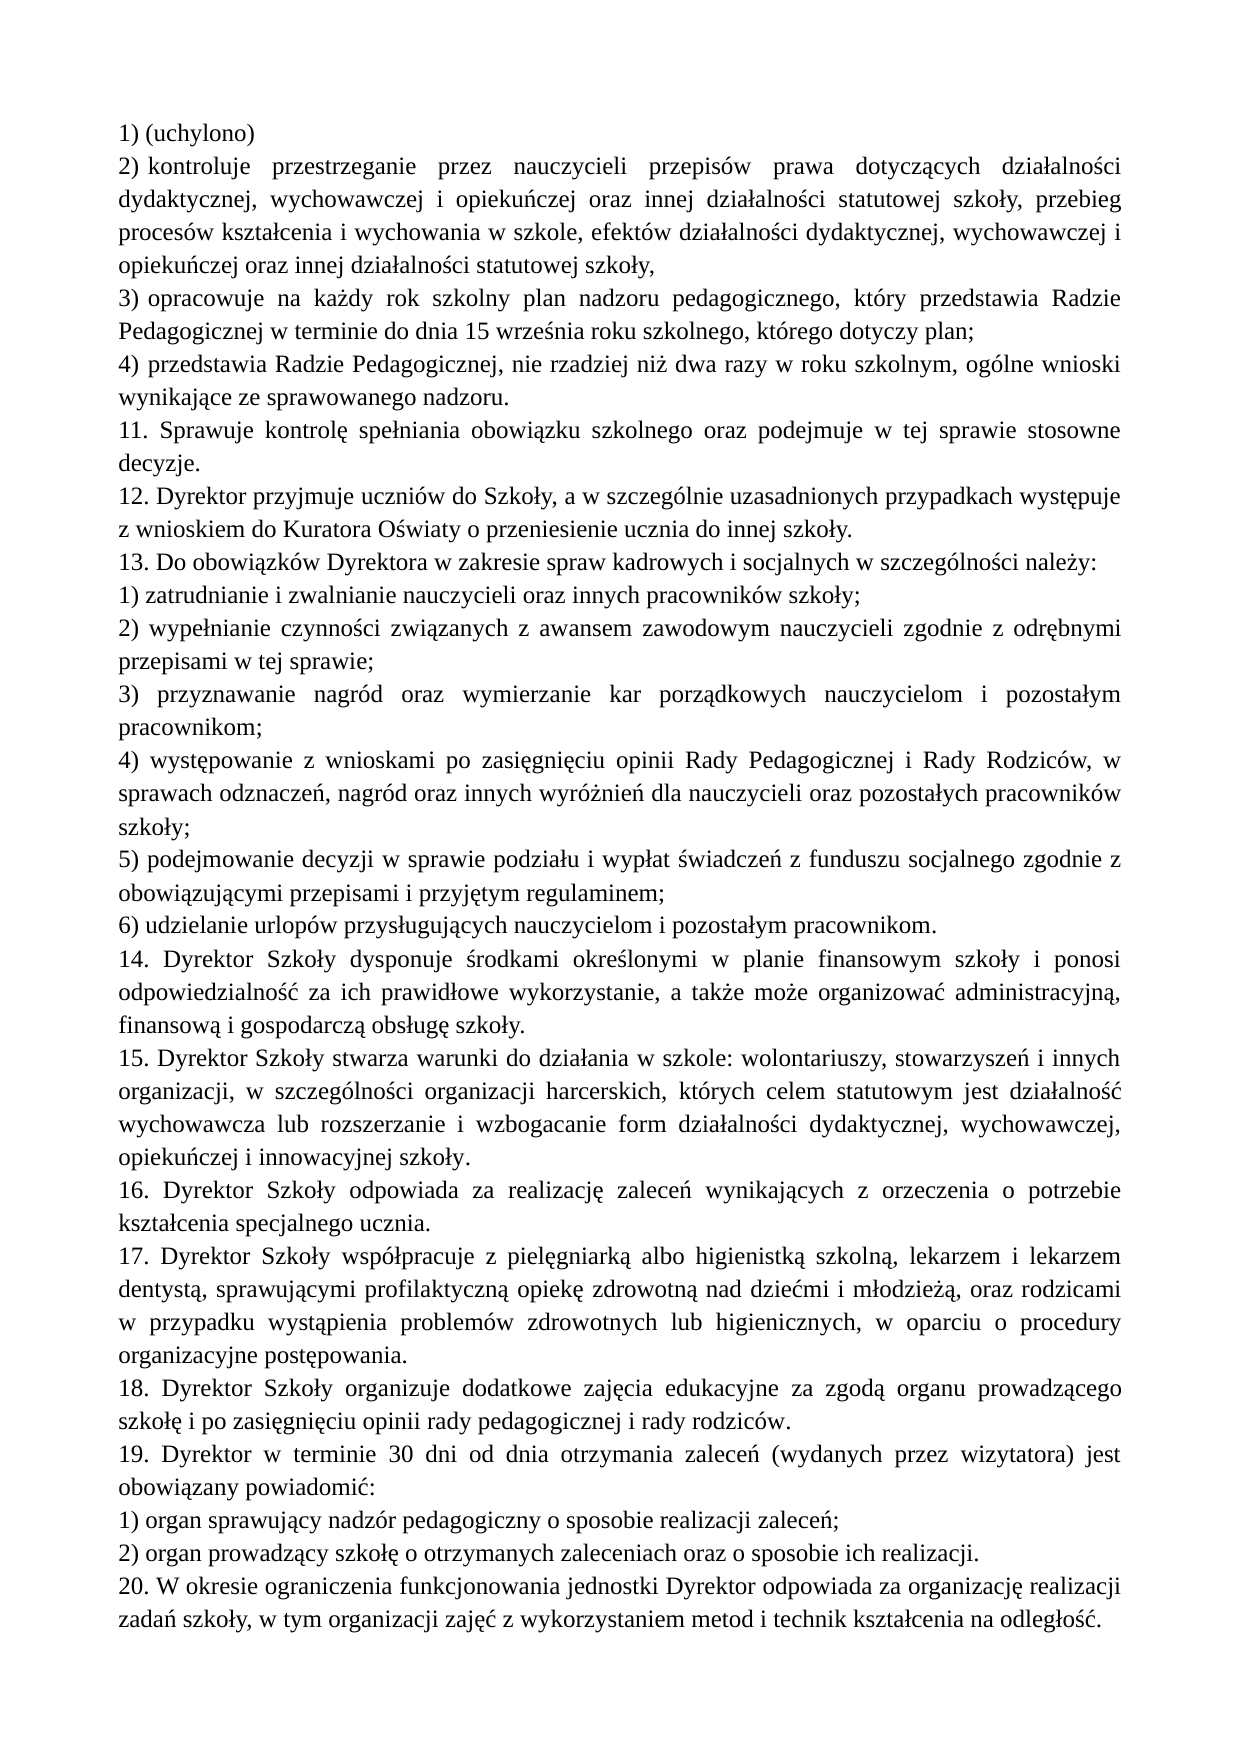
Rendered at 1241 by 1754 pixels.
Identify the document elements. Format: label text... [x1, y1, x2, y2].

list opracowuje na każdy rok szkolny plan nadzoru pedagogicznego, który przedstawia Radzie Pedagogicznej w terminie do dnia 15 września roku szkolnego, którego dotyczy plan; [118, 283, 1122, 345]
text 19. Dyrektor w terminie 30 dni od dnia otrzymania zaleceń (wydanych przez wizytatora) jest obowiązany powiadomić: [118, 1439, 1122, 1501]
list kontroluje przestrzeganie przez nauczycieli przepisów prawa dotyczących działalności dydaktycznej, wychowawczej i opiekuńczej oraz innej działalności statutowej szkoły, przebieg procesów kształcenia i wychowania w szkole, efektów działalności dydaktycznej, wychowawczej i opiekuńczej oraz innej działalności statutowej szkoły, [118, 151, 1122, 279]
text 15. Dyrektor Szkoły stwarza warunki do działania w szkole: wolontariuszy, stowarzyszeń i innych organizacji, w szczególności organizacji harcerskich, których celem statutowym jest działalność wychowawcza lub rozszerzanie i wzbogacanie form działalności dydaktycznej, wychowawczej, opiekuńczej i innowacyjnej szkoły. [118, 1043, 1122, 1171]
text 13. Do obowiązków Dyrektora w zakresie spraw kadrowych i socjalnych w szczególności należy: [118, 547, 1122, 576]
text 3) przyznawanie nagród oraz wymierzanie kar porządkowych nauczycielom i pozostałym pracownikom; [118, 679, 1122, 741]
text 1) organ sprawujący nadzór pedagogiczny o sposobie realizacji zaleceń; [118, 1505, 1122, 1534]
text 6) udzielanie urlopów przysługujących nauczycielom i pozostałym pracownikom. [118, 911, 1122, 939]
text 5) podejmowanie decyzji w sprawie podziału i wypłat świadczeń z funduszu socjalnego zgodnie z obowiązującymi przepisami i przyjętym regulaminem; [118, 844, 1122, 906]
text 4) występowanie z wnioskami po zasięgnięciu opinii Rady Pedagogicznej i Rady Rodziców, w sprawach odznaczeń, nagród oraz innych wyróżnień dla nauczycieli oraz pozostałych pracowników szkoły; [118, 746, 1122, 840]
text 14. Dyrektor Szkoły dysponuje środkami określonymi w planie finansowym szkoły i ponosi odpowiedzialność za ich prawidłowe wykorzystanie, a także może organizować administracyjną, finansową i gospodarczą obsługę szkoły. [118, 944, 1122, 1038]
text 12. Dyrektor przyjmuje uczniów do Szkoły, a w szczególnie uzasadnionych przypadkach występuje z wnioskiem do Kuratora Oświaty o przeniesienie ucznia do innej szkoły. [118, 481, 1122, 543]
text 20. W okresie ograniczenia funkcjonowania jednostki Dyrektor odpowiada za organizację realizacji zadań szkoły, w tym organizacji zajęć z wykorzystaniem metod i technik kształcenia na odległość. [118, 1571, 1122, 1633]
text 2) organ prowadzący szkołę o otrzymanych zaleceniach oraz o sposobie ich realizacji. [118, 1538, 1122, 1567]
text 11. Sprawuje kontrolę spełniania obowiązku szkolnego oraz podejmuje w tej sprawie stosowne decyzje. [118, 415, 1122, 477]
text 1) zatrudnianie i zwalnianie nauczycieli oraz innych pracowników szkoły; [118, 580, 1122, 609]
text 1) (uchylono) [118, 118, 1122, 147]
text 2) wypełnianie czynności związanych z awansem zawodowym nauczycieli zgodnie z odrębnymi przepisami w tej sprawie; [118, 613, 1122, 675]
text 16. Dyrektor Szkoły odpowiada za realizację zaleceń wynikających z orzeczenia o potrzebie kształcenia specjalnego ucznia. [118, 1175, 1122, 1237]
text 17. Dyrektor Szkoły współpracuje z pielęgniarką albo higienistką szkolną, lekarzem i lekarzem dentystą, sprawującymi profilaktyczną opiekę zdrowotną nad dziećmi i młodzieżą, oraz rodzicami w przypadku wystąpienia problemów zdrowotnych lub higienicznych, w oparciu o procedury organizacyjne postępowania. [118, 1241, 1122, 1369]
text 18. Dyrektor Szkoły organizuje dodatkowe zajęcia edukacyjne za zgodą organu prowadzącego szkołę i po zasięgnięciu opinii rady pedagogicznej i rady rodziców. [118, 1373, 1122, 1435]
list przedstawia Radzie Pedagogicznej, nie rzadziej niż dwa razy w roku szkolnym, ogólne wnioski wynikające ze sprawowanego nadzoru. [118, 349, 1122, 411]
